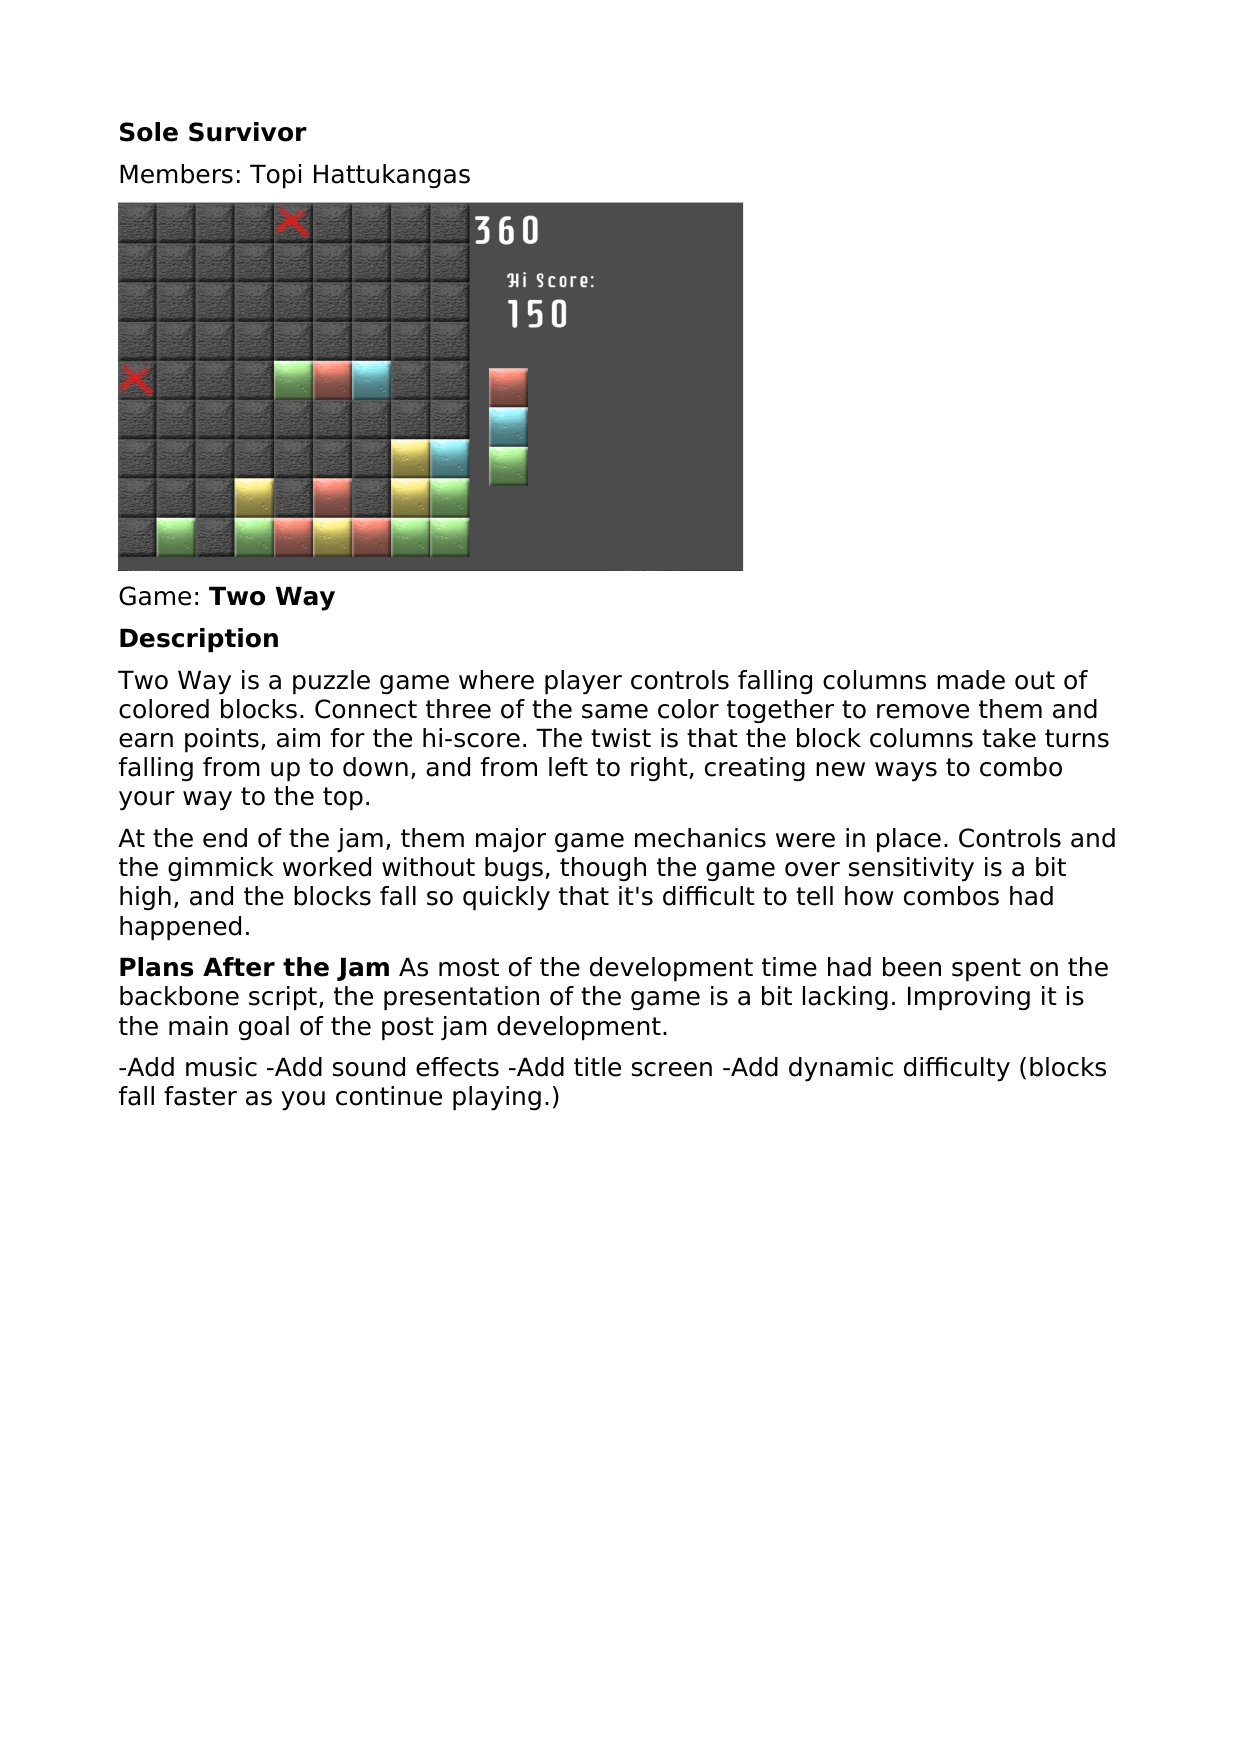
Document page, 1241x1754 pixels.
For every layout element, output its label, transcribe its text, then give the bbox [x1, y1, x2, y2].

text Two Way is a puzzle game where player controls falling columns made out of colored blocks. Connect three of the same color together to remove them and earn points, aim for the hi-score. The twist is that the block columns take turns falling from up to down, and from left to right, creating new ways to combo your way to the top. [118, 666, 1122, 812]
text Plans After the Jam As most of the development time had been spent on the backbone script, the presentation of the game is a bit lacking. Improving it is the main goal of the post jam development. [118, 953, 1122, 1041]
text At the end of the jam, them major game mechanics were in place. Controls and the gimmick worked without bugs, though the game over sensitivity is a bit high, and the blocks fall so quickly that it's difficult to tell how combos had happened. [118, 824, 1122, 941]
text Game: Two Way [118, 583, 1122, 612]
text Description [118, 624, 1122, 653]
text Sole Survivor [118, 118, 1122, 147]
picture [118, 201, 744, 571]
text Members: Topi Hattukangas [118, 160, 1122, 189]
text -Add music -Add sound effects -Add title screen -Add dynamic difficulty (blocks fall faster as you continue playing.) [118, 1053, 1122, 1112]
